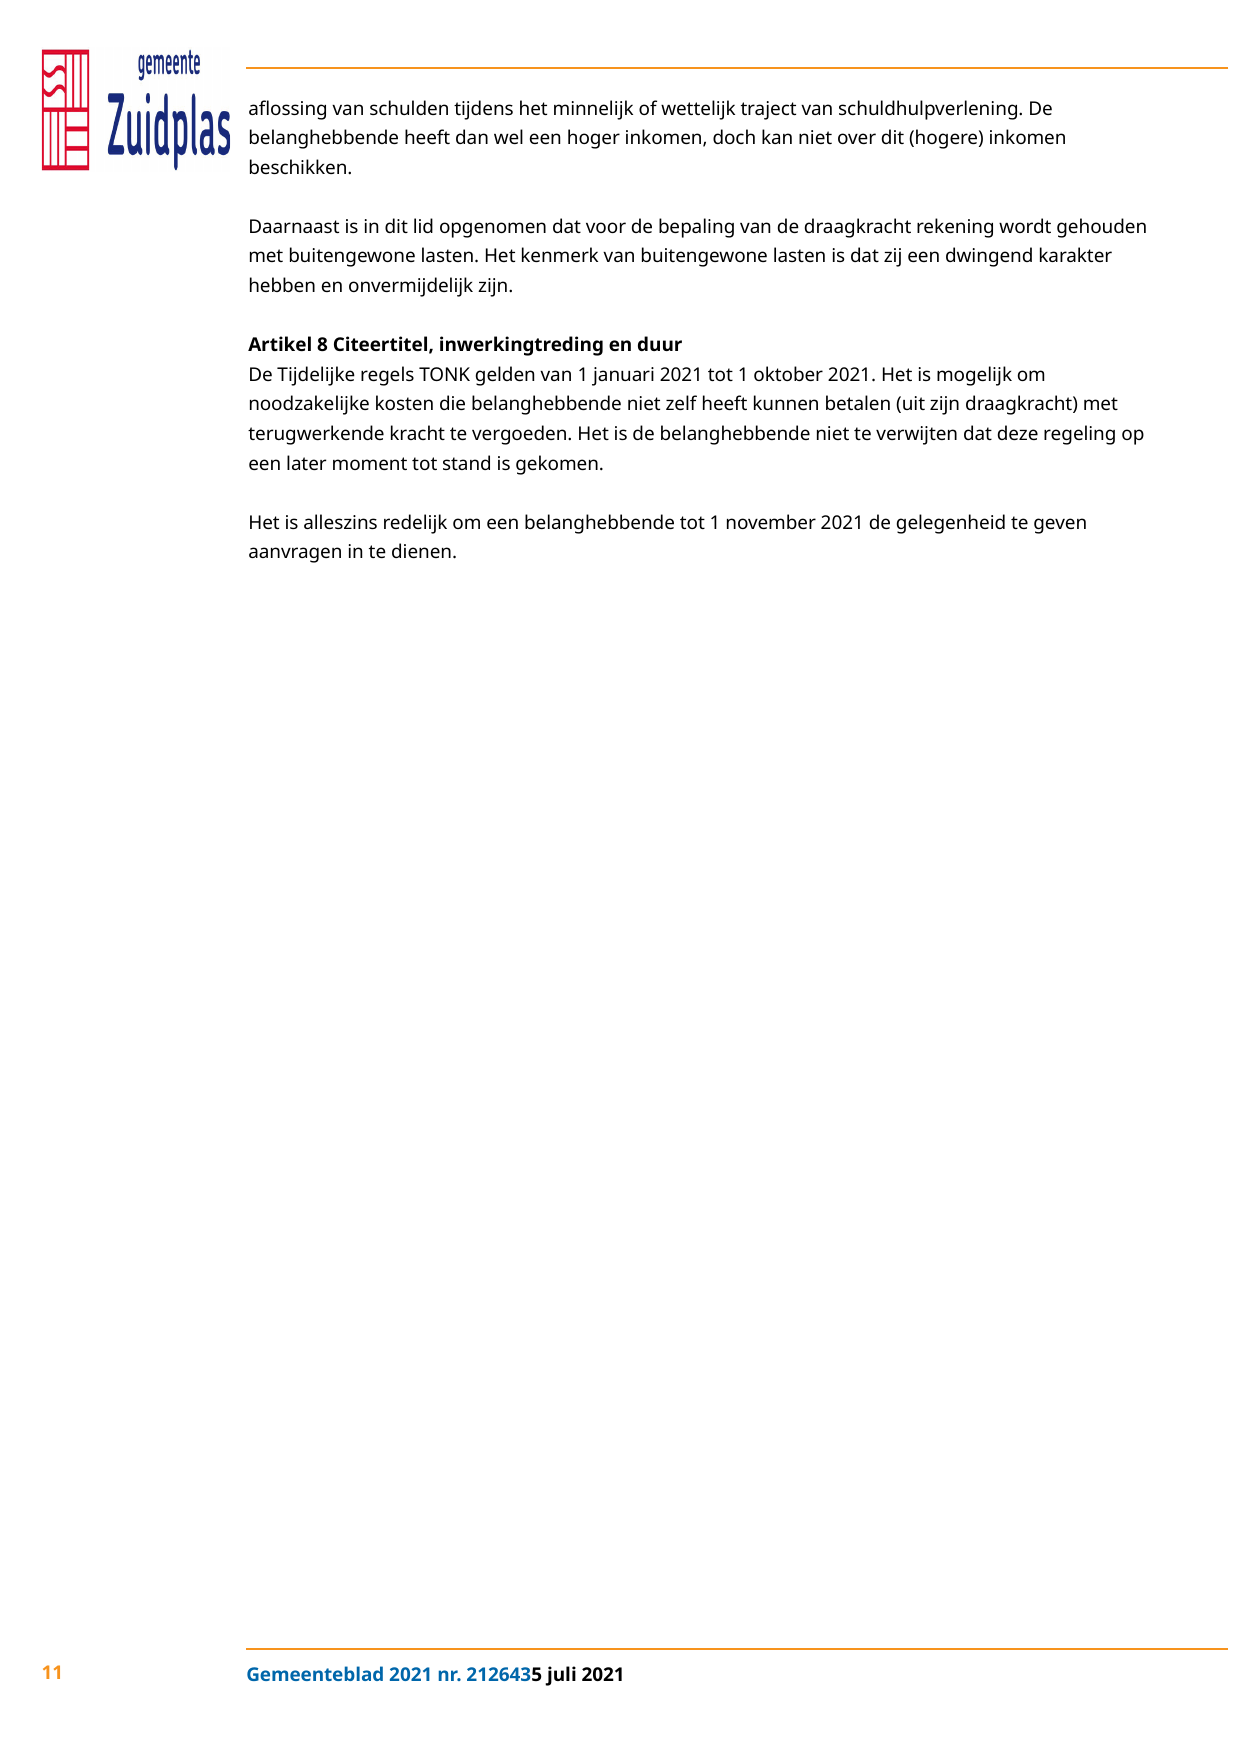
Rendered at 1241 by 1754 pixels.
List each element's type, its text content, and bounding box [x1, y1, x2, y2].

text Artikel 8 Citeertitel, inwerkingtreding en duur [248, 331, 1152, 357]
text Het is alleszins redelijk om een belanghebbende tot 1 november 2021 de gelegenheid te geven aanvragen in te dienen. [248, 509, 1152, 564]
text Daarnaast is in dit lid opgenomen dat voor de bepaling van de draagkracht rekening wordt gehouden met buitengewone lasten. Het kenmerk van buitengewone lasten is dat zij een dwingend karakter hebben en onvermijdelijk zijn. [248, 213, 1152, 298]
text aflossing van schulden tijdens het minnelijk of wettelijk traject van schuldhulpverlening. De belanghebbende heeft dan wel een hoger inkomen, doch kan niet over dit (hogere) inkomen beschikken. [248, 95, 1152, 180]
text De Tijdelijke regels TONK gelden van 1 januari 2021 tot 1 oktober 2021. Het is mogelijk om noodzakelijke kosten die belanghebbende niet zelf heeft kunnen betalen (uit zijn draagkracht) met terugwerkende kracht te vergoeden. Het is de belanghebbende niet te verwijten dat deze regeling op een later moment tot stand is gekomen. [248, 361, 1152, 476]
picture [41, 47, 231, 172]
